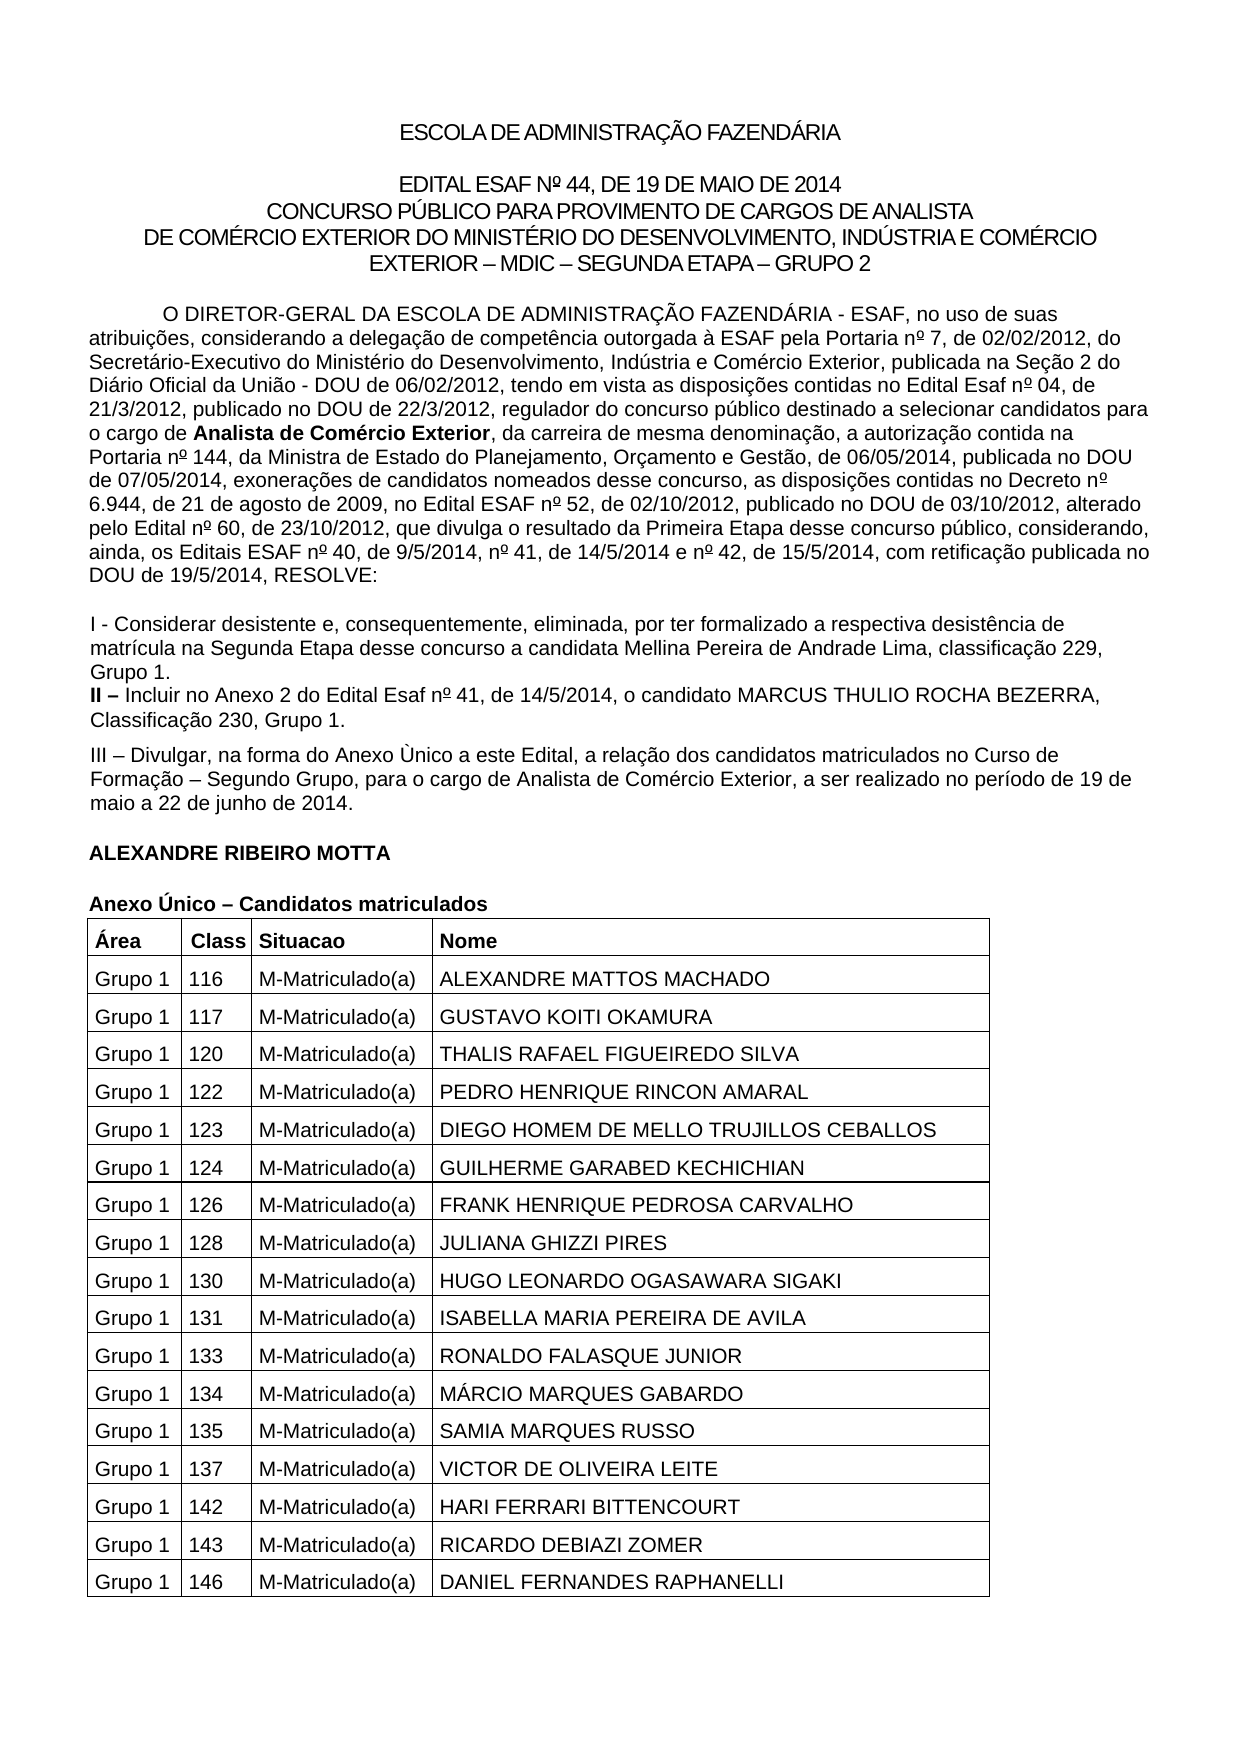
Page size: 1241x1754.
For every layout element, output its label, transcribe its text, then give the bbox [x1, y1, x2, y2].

table_cell Grupo 1 [88, 1107, 181, 1144]
table_cell Grupo 1 [88, 1296, 181, 1332]
table_cell SAMIA MARQUES RUSSO [433, 1409, 989, 1445]
table_cell 123 [182, 1107, 251, 1144]
table_cell DANIEL FERNANDES RAPHANELLI [433, 1560, 989, 1596]
table_cell 126 [182, 1183, 251, 1219]
table_cell Grupo 1 [88, 1069, 181, 1106]
table_cell 137 [182, 1446, 251, 1483]
table_cell Grupo 1 [88, 1145, 181, 1181]
table_cell ALEXANDRE MATTOS MACHADO [433, 956, 989, 993]
text DE COMÉRCIO EXTERIOR DO MINISTÉRIO DO DESENVOLVIMENTO, INDÚSTRIA E COMÉRCIO EXTERIOR – MDIC – SEGUNDA ETAPA – GRUPO 2 [89, 224, 1152, 277]
table_cell 130 [182, 1258, 251, 1294]
table_cell 116 [182, 956, 251, 993]
table_cell M-Matriculado(a) [252, 1484, 432, 1521]
text CONCURSO PÚBLICO PARA PROVIMENTO DE CARGOS DE ANALISTA [89, 198, 1152, 224]
table_cell M-Matriculado(a) [252, 1220, 432, 1257]
text I - Considerar desistente e, consequentemente, eliminada, por ter formalizado a respectiva desistência de matrícula na Segunda Etapa desse concurso a candidata Mellina Pereira de Andrade Lima, classificação 229, Grupo 1. [90, 613, 1153, 684]
table_cell Grupo 1 [88, 1560, 181, 1596]
table_cell M-Matriculado(a) [252, 1522, 432, 1558]
table_cell M-Matriculado(a) [252, 1296, 432, 1332]
table_cell Grupo 1 [88, 1333, 181, 1370]
table_cell Grupo 1 [88, 1183, 181, 1219]
table_header Situacao [252, 919, 432, 955]
table_cell 120 [182, 1032, 251, 1068]
text III – Divulgar, na forma do Anexo Ùnico a este Edital, a relação dos candidatos matriculados no Curso de Formação – Segundo Grupo, para o cargo de Analista de Comércio Exterior, a ser realizado no período de 19 de maio a 22 de junho de 2014. [90, 744, 1153, 815]
table_cell RICARDO DEBIAZI ZOMER [433, 1522, 989, 1558]
table_cell M-Matriculado(a) [252, 1409, 432, 1445]
table_cell 142 [182, 1484, 251, 1521]
table_cell GUILHERME GARABED KECHICHIAN [433, 1145, 989, 1181]
table_cell HARI FERRARI BITTENCOURT [433, 1484, 989, 1521]
table_cell M-Matriculado(a) [252, 1032, 432, 1068]
table_cell 134 [182, 1371, 251, 1408]
subtitle ALEXANDRE RIBEIRO MOTTA [89, 841, 1152, 864]
table_cell ISABELLA MARIA PEREIRA DE AVILA [433, 1296, 989, 1332]
table_cell M-Matriculado(a) [252, 956, 432, 993]
table_cell Grupo 1 [88, 1409, 181, 1445]
table_cell THALIS RAFAEL FIGUEIREDO SILVA [433, 1032, 989, 1068]
table_cell M-Matriculado(a) [252, 1371, 432, 1408]
table_cell 124 [182, 1145, 251, 1181]
table_cell M-Matriculado(a) [252, 1446, 432, 1483]
text EDITAL ESAF Nº 44, DE 19 DE MAIO DE 2014 [89, 171, 1152, 198]
table_cell M-Matriculado(a) [252, 994, 432, 1031]
table_cell Grupo 1 [88, 1032, 181, 1068]
table_cell PEDRO HENRIQUE RINCON AMARAL [433, 1069, 989, 1106]
table_cell 117 [182, 994, 251, 1031]
text ESCOLA DE ADMINISTRAÇÃO FAZENDÁRIA [89, 118, 1152, 145]
table_cell 131 [182, 1296, 251, 1332]
table_cell M-Matriculado(a) [252, 1258, 432, 1294]
table_cell 146 [182, 1560, 251, 1596]
table_cell Grupo 1 [88, 1522, 181, 1558]
table_cell M-Matriculado(a) [252, 1145, 432, 1181]
table_cell M-Matriculado(a) [252, 1183, 432, 1219]
table_header Área [88, 919, 181, 955]
table_cell Grupo 1 [88, 956, 181, 993]
table_cell 122 [182, 1069, 251, 1106]
text O DIRETOR-GERAL DA ESCOLA DE ADMINISTRAÇÃO FAZENDÁRIA - ESAF, no uso de suas atribuições, considerando a delegação de competência outorgada à ESAF pela Portaria nº 7, de 02/02/2012, do Secretário-Executivo do Ministério do Desenvolvimento, Indústria e Comércio Exterior, publicada na Seção 2 do Diário Oficial da União - DOU de 06/02/2012, tendo em vista as disposições contidas no Edital Esaf nº 04, de 21/3/2012, publicado no DOU de 22/3/2012, regulador do concurso público destinado a selecionar candidatos para o cargo de Analista de Comércio Exterior, da carreira de mesma denominação, a autorização contida na Portaria nº 144, da Ministra de Estado do Planejamento, Orçamento e Gestão, de 06/05/2014, publicada no DOU de 07/05/2014, exonerações de candidatos nomeados desse concurso, as disposições contidas no Decreto nº 6.944, de 21 de agosto de 2009, no Edital ESAF nº 52, de 02/10/2012, publicado no DOU de 03/10/2012, alterado pelo Edital nº 60, de 23/10/2012, que divulga o resultado da Primeira Etapa desse concurso público, considerando, ainda, os Editais ESAF nº 40, de 9/5/2014, nº 41, de 14/5/2014 e nº 42, de 15/5/2014, com retificação publicada no DOU de 19/5/2014, RESOLVE: [89, 302, 1152, 587]
table_cell Grupo 1 [88, 1371, 181, 1408]
table_header Nome [433, 919, 989, 955]
table_cell Grupo 1 [88, 1446, 181, 1483]
table_cell GUSTAVO KOITI OKAMURA [433, 994, 989, 1031]
text II – Incluir no Anexo 2 do Edital Esaf nº 41, de 14/5/2014, o candidato MARCUS THULIO ROCHA BEZERRA, Classificação 230, Grupo 1. [90, 684, 1153, 731]
table_cell 128 [182, 1220, 251, 1257]
table_cell DIEGO HOMEM DE MELLO TRUJILLOS CEBALLOS [433, 1107, 989, 1144]
table_cell M-Matriculado(a) [252, 1333, 432, 1370]
table_cell M-Matriculado(a) [252, 1107, 432, 1144]
table_cell M-Matriculado(a) [252, 1560, 432, 1596]
table_cell Grupo 1 [88, 994, 181, 1031]
table_cell Grupo 1 [88, 1484, 181, 1521]
table_cell HUGO LEONARDO OGASAWARA SIGAKI [433, 1258, 989, 1294]
table_cell Grupo 1 [88, 1220, 181, 1257]
table_cell M-Matriculado(a) [252, 1069, 432, 1106]
table_cell 135 [182, 1409, 251, 1445]
text Anexo Único – Candidatos matriculados [89, 892, 1152, 916]
table_cell FRANK HENRIQUE PEDROSA CARVALHO [433, 1183, 989, 1219]
table_cell 133 [182, 1333, 251, 1370]
table_header Class [182, 919, 251, 955]
table_cell 143 [182, 1522, 251, 1558]
table_cell RONALDO FALASQUE JUNIOR [433, 1333, 989, 1370]
table_cell Grupo 1 [88, 1258, 181, 1294]
table_cell MÁRCIO MARQUES GABARDO [433, 1371, 989, 1408]
table_cell VICTOR DE OLIVEIRA LEITE [433, 1446, 989, 1483]
table_cell JULIANA GHIZZI PIRES [433, 1220, 989, 1257]
